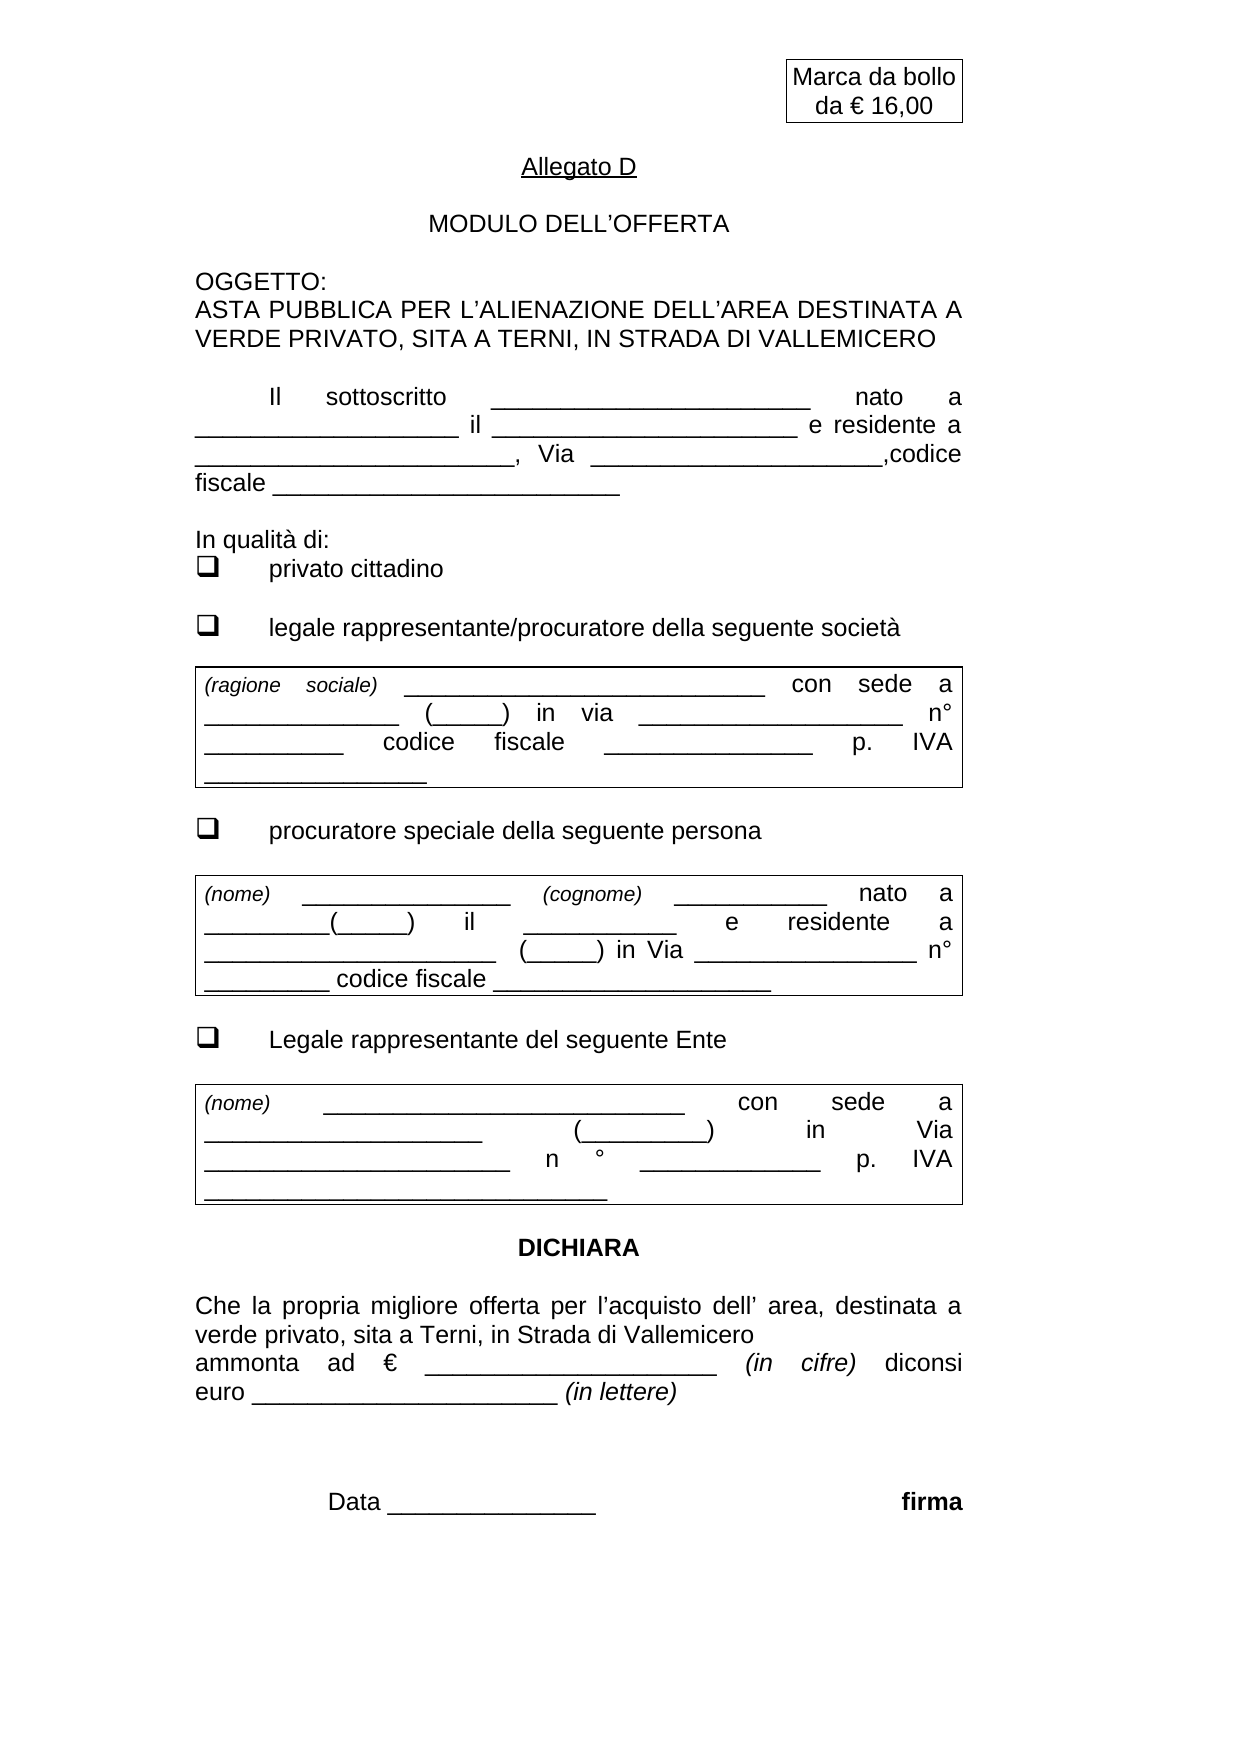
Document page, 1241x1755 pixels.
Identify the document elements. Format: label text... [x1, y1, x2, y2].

text ammonta ad € _____________________ (in cifre) diconsi euro ______________________ (in lettere) [195, 1348, 963, 1406]
text OGGETTO: [195, 267, 963, 295]
subtitle DICHIARA [195, 1233, 963, 1262]
list legale rappresentante/procuratore della seguente società [195, 613, 963, 642]
text ASTA PUBBLICA PER L’ALIENAZIONE DELL’AREA DESTINATA A VERDE PRIVATO, SITA A TERNI, IN STRADA DI VALLEMICERO [195, 295, 963, 353]
text Marca da bollo da € 16,00 [787, 60, 962, 122]
text (nome) __________________________ con sede a ____________________ (_________) in Via ______________________ n ° _____________ p. IVA _____________________________ [196, 1085, 962, 1204]
subtitle Data _______________ firma [195, 1487, 963, 1516]
list Legale rappresentante del seguente Ente [195, 1025, 963, 1055]
text Il sottoscritto _______________________ nato a ___________________ il ______________________ e residente a _______________________, Via _____________________,codice fiscale _________________________ [195, 382, 963, 497]
text Che la propria migliore offerta per l’acquisto dell’ area, destinata a verde privato, sita a Terni, in Strada di Vallemicero [195, 1291, 963, 1348]
text (nome) _______________ (cognome) ___________ nato a _________(_____) il ___________ e residente a _____________________ (_____) in Via ________________ n° _________ codice fiscale ____________________ [196, 876, 962, 995]
list procuratore speciale della seguente persona [195, 816, 963, 846]
text (ragione sociale) __________________________ con sede a ______________ (_____) in via ___________________ n° __________ codice fiscale _______________ p. IVA ________________ [196, 668, 962, 787]
list privato cittadino [195, 554, 963, 584]
text In qualità di: [195, 525, 963, 554]
text Allegato D [195, 152, 963, 180]
text MODULO DELL’OFFERTA [195, 209, 963, 238]
